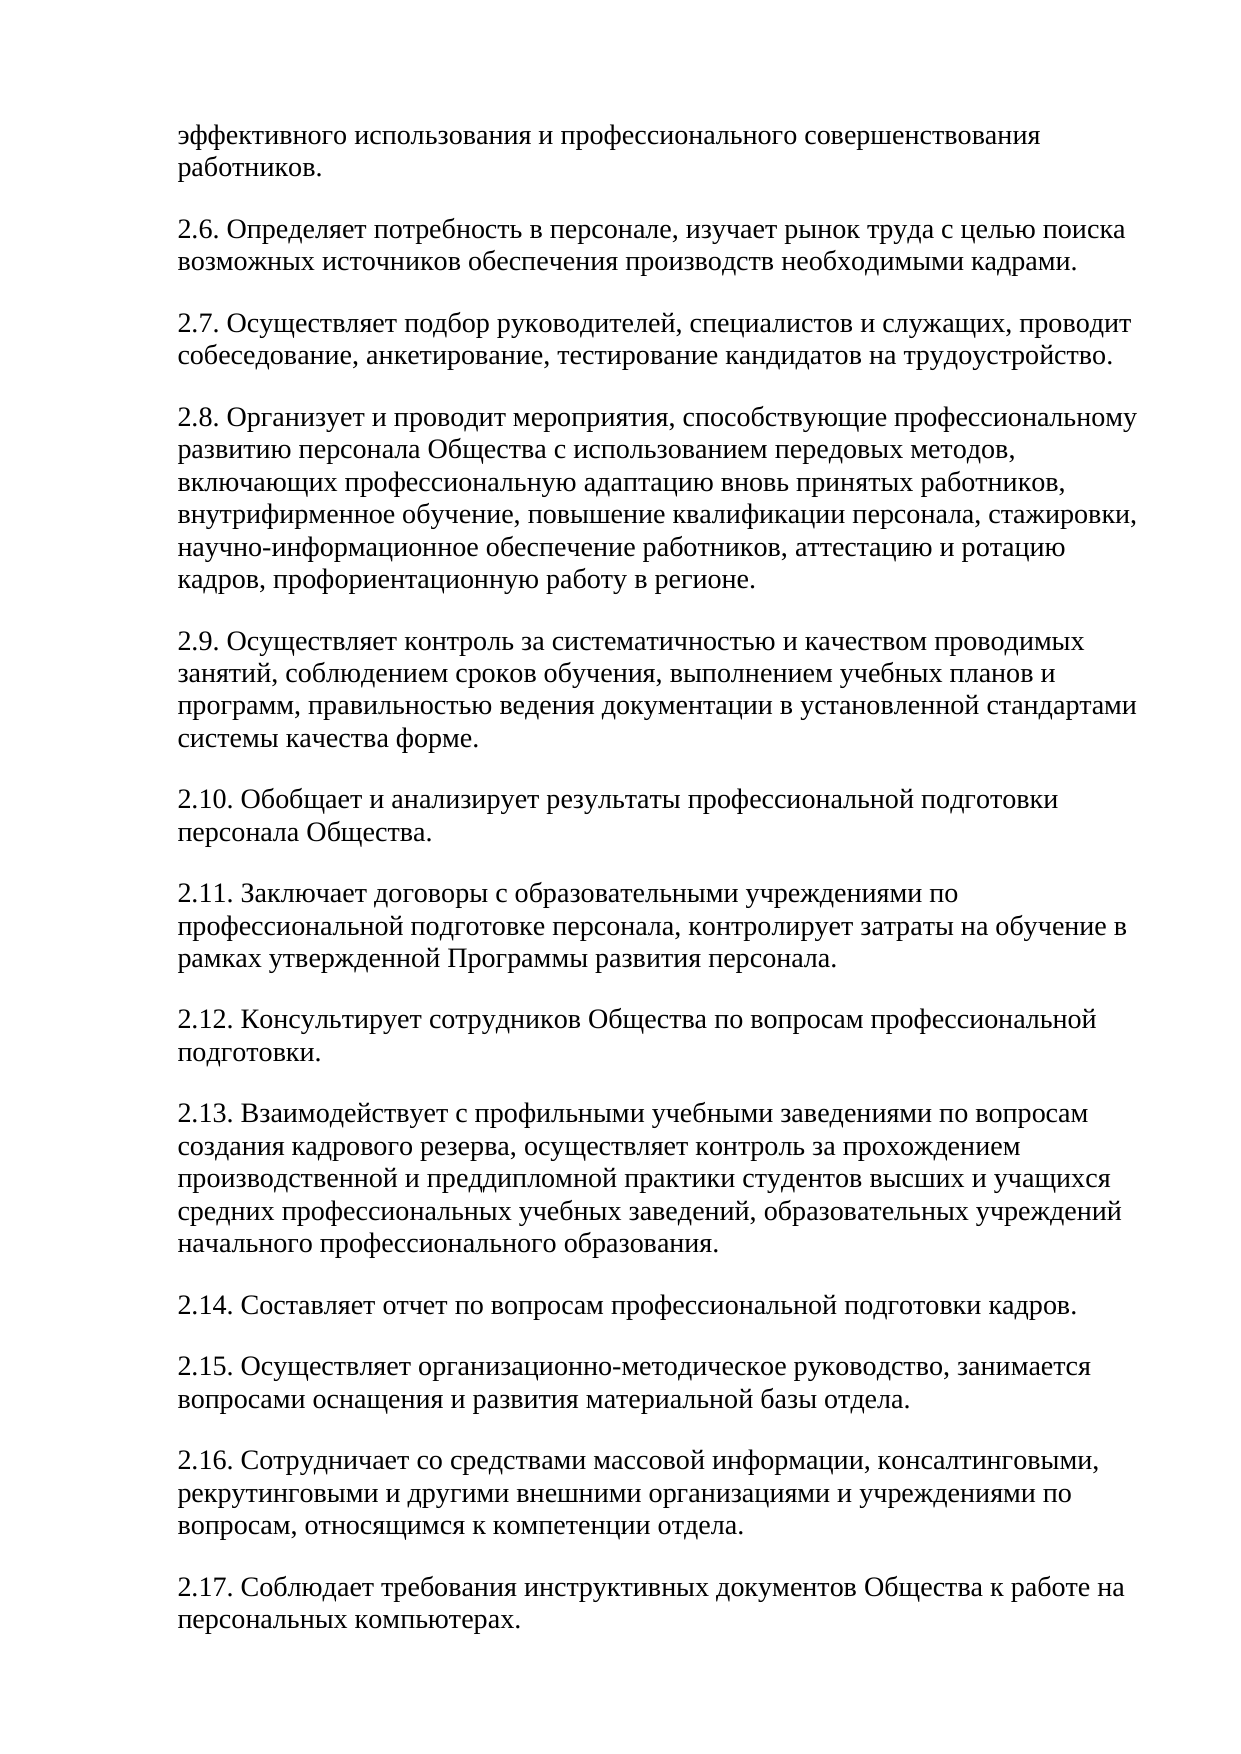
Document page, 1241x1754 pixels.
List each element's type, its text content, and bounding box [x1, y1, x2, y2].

text эффективного использования и профессионального совершенствования работников. [177, 118, 1152, 183]
text 2.11. Заключает договоры с образовательными учреждениями по профессиональной подготовке персонала, контролирует затраты на обучение в рамках утвержденной Программы развития персонала. [177, 876, 1152, 973]
text 2.14. Составляет отчет по вопросам профессиональной подготовки кадров. [177, 1288, 1152, 1320]
text 2.7. Осуществляет подбор руководителей, специалистов и служащих, проводит собеседование, анкетирование, тестирование кандидатов на трудоустройство. [177, 306, 1152, 371]
text 2.17. Соблюдает требования инструктивных документов Общества к работе на персональных компьютерах. [177, 1569, 1152, 1634]
text 2.10. Обобщает и анализирует результаты профессиональной подготовки персонала Общества. [177, 782, 1152, 847]
text 2.6. Определяет потребность в персонале, изучает рынок труда с целью поиска возможных источников обеспечения производств необходимыми кадрами. [177, 212, 1152, 277]
text 2.16. Сотрудничает со средствами массовой информации, консалтинговыми, рекрутинговыми и другими внешними организациями и учреждениями по вопросам, относящимся к компетенции отдела. [177, 1443, 1152, 1540]
text 2.8. Организует и проводит мероприятия, способствующие профессиональному развитию персонала Общества с использованием передовых методов, включающих профессиональную адаптацию вновь принятых работников, внутрифирменное обучение, повышение квалификации персонала, стажировки, научно-информационное обеспечение работников, аттестацию и ротацию кадров, профориентационную работу в регионе. [177, 400, 1152, 594]
text 2.9. Осуществляет контроль за систематичностью и качеством проводимых занятий, соблюдением сроков обучения, выполнением учебных планов и программ, правильностью ведения документации в установленной стандартами системы качества форме. [177, 623, 1152, 753]
text 2.13. Взаимодействует с профильными учебными заведениями по вопросам создания кадрового резерва, осуществляет контроль за прохождением производственной и преддипломной практики студентов высших и учащихся средних профессиональных учебных заведений, образовательных учреждений начального профессионального образования. [177, 1097, 1152, 1258]
text 2.15. Осуществляет организационно-методическое руководство, занимается вопросами оснащения и развития материальной базы отдела. [177, 1349, 1152, 1414]
text 2.12. Консультирует сотрудников Общества по вопросам профессиональной подготовки. [177, 1003, 1152, 1067]
